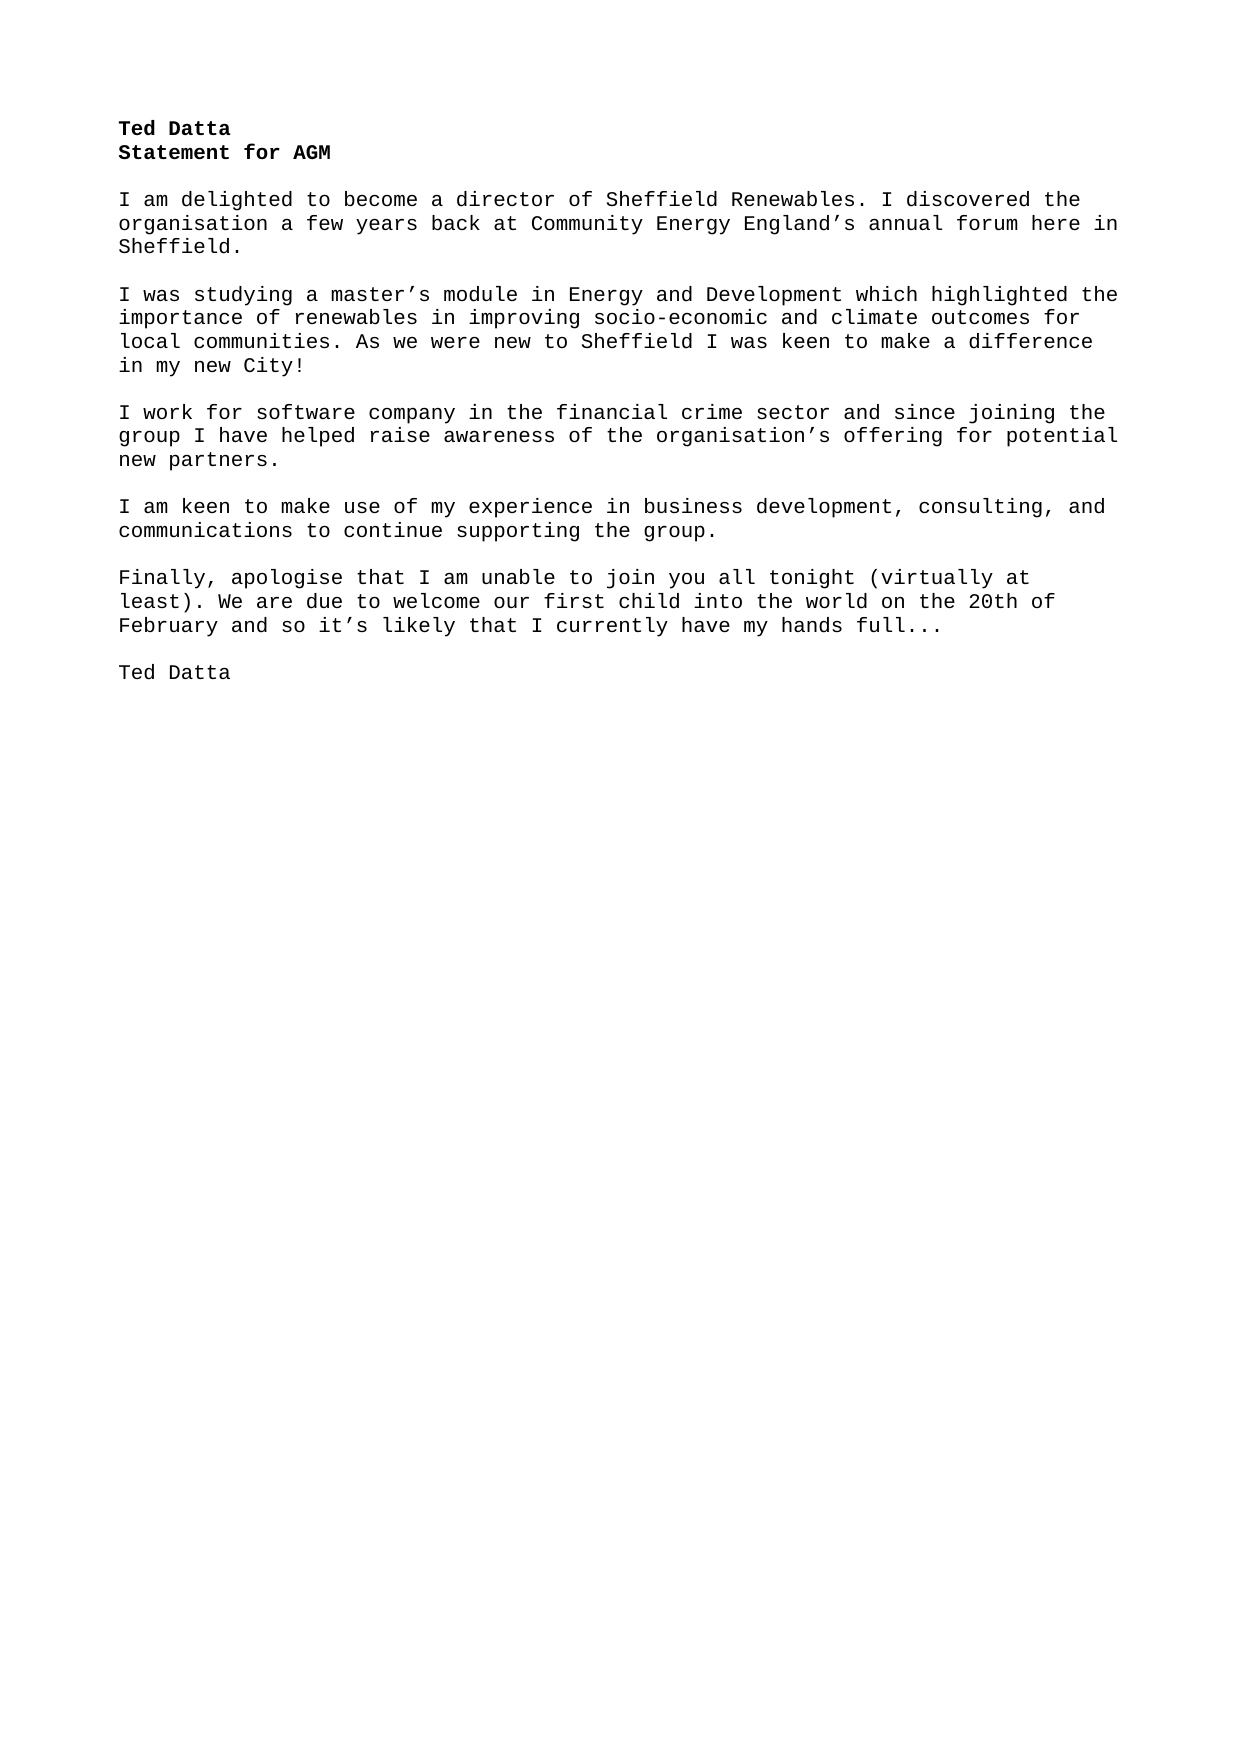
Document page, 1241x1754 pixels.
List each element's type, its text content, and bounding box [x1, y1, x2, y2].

text I was studying a master’s module in Energy and Development which highlighted the importance of renewables in improving socio-economic and climate outcomes for local communities. As we were new to Sheffield I was keen to make a difference in my new City! [118, 284, 1122, 378]
text Statement for AGM [118, 142, 1122, 165]
text I am keen to make use of my experience in business development, consulting, and communications to continue supporting the group. [118, 496, 1122, 544]
text Finally, apologise that I am unable to join you all tonight (virtually at least). We are due to welcome our first child into the world on the 20th of February and so it’s likely that I currently have my hands full... [118, 567, 1122, 638]
text I work for software company in the financial crime sector and since joining the group I have helped raise awareness of the organisation’s offering for potential new partners. [118, 402, 1122, 473]
text Ted Datta [118, 662, 1122, 686]
text I am delighted to become a director of Sheffield Renewables. I discovered the organisation a few years back at Community Energy England’s annual forum here in Sheffield. [118, 189, 1122, 260]
text Ted Datta [118, 118, 1122, 142]
